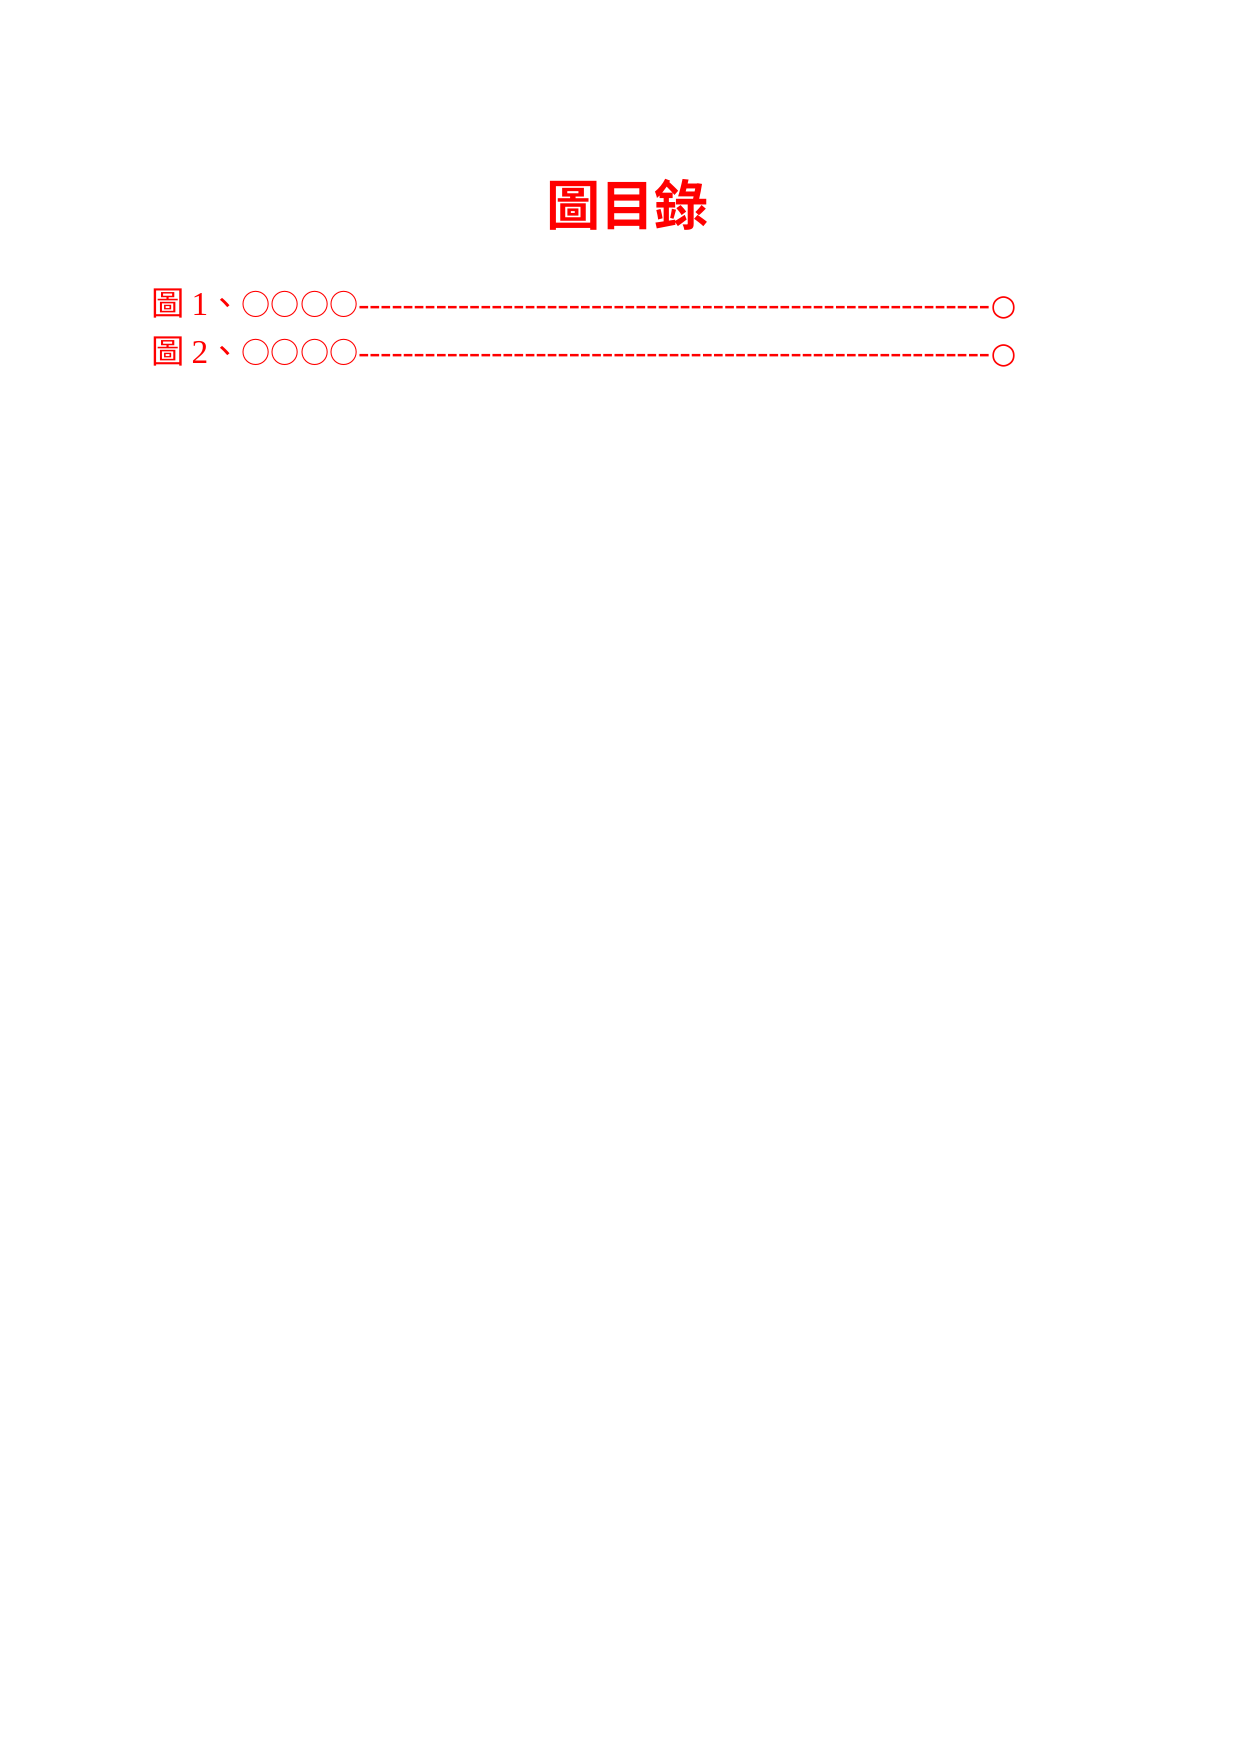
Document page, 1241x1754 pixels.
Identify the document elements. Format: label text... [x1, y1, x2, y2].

text 圖2、○○○○---------------------------------------------------------○ [118, 325, 1122, 373]
text 圖目錄 [118, 146, 1136, 258]
text 圖1、○○○○---------------------------------------------------------○ [118, 277, 1122, 325]
